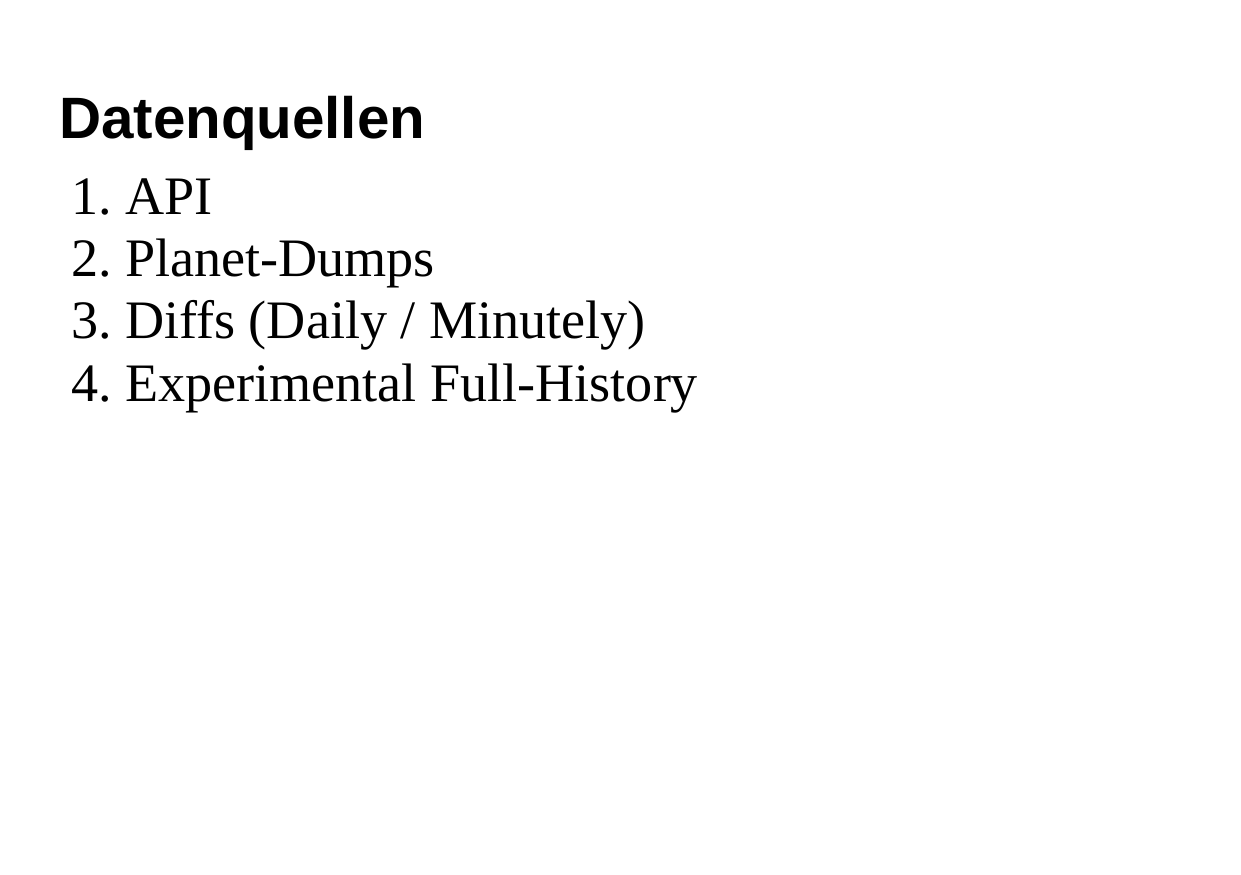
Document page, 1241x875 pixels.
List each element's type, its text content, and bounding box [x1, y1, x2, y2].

list Diffs (Daily / Minutely) [71, 288, 1181, 351]
list Planet-Dumps [71, 226, 1181, 288]
subtitle Datenquellen [59, 84, 1181, 151]
list API [71, 164, 1181, 226]
list Experimental Full-History [71, 351, 1181, 413]
